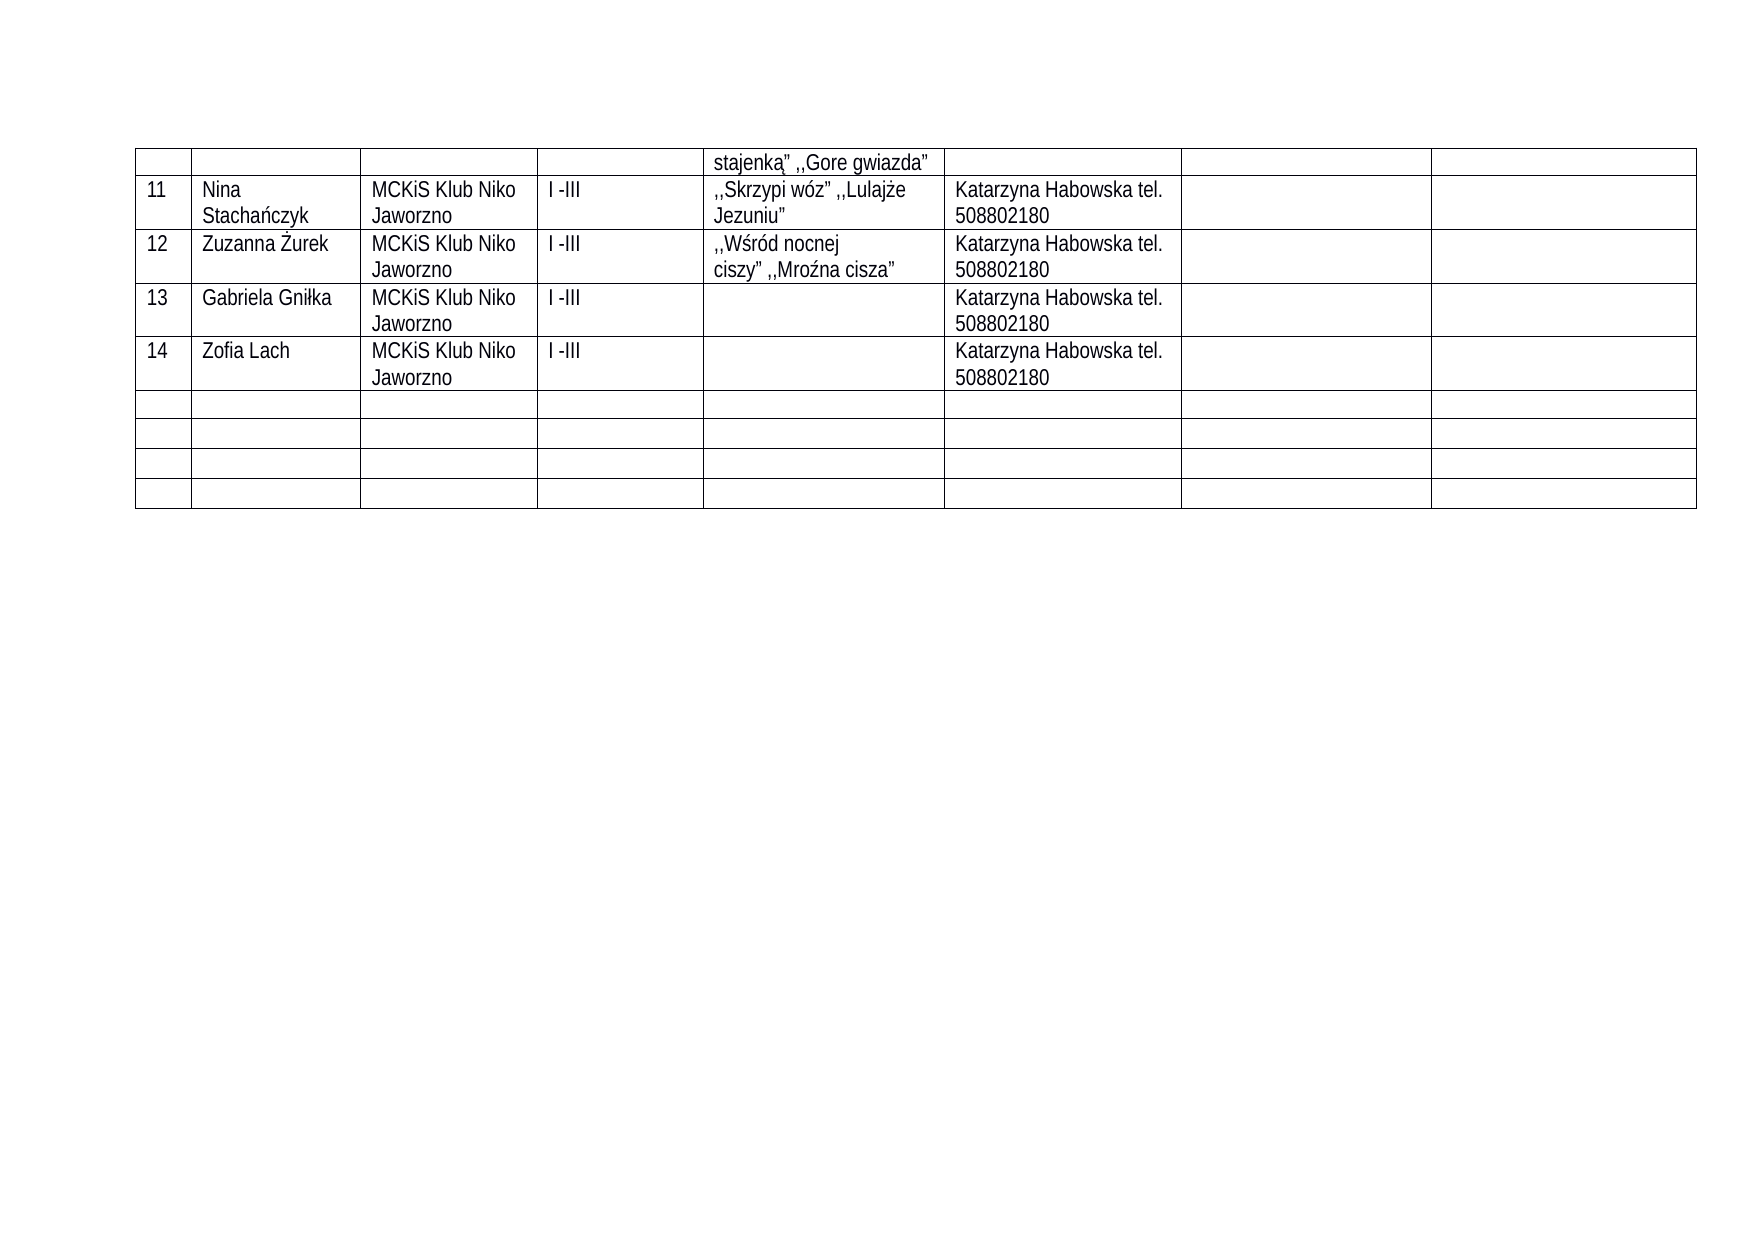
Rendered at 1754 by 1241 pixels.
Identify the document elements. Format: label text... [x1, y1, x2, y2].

table_cell 13 [136, 284, 191, 336]
table_cell ,,Wśród nocnej ciszy” ,,Mroźna cisza” [704, 230, 944, 282]
table_cell [704, 391, 944, 417]
table_cell [1182, 149, 1431, 175]
table_cell 12 [136, 230, 191, 282]
table_cell [1182, 337, 1431, 390]
table_cell [136, 149, 191, 175]
table_cell [192, 419, 360, 447]
table_cell [1432, 449, 1696, 478]
table_cell [538, 149, 703, 175]
table_cell Zuzanna Żurek [192, 230, 360, 282]
table_cell [538, 391, 703, 417]
table_cell [361, 149, 537, 175]
table_cell [1432, 176, 1696, 229]
table_cell [945, 479, 1181, 508]
table_cell [1182, 391, 1431, 417]
table_cell [1182, 230, 1431, 282]
table_cell Gabriela Gniłka [192, 284, 360, 336]
table_cell Zofia Lach [192, 337, 360, 390]
table_cell [1432, 337, 1696, 390]
table_cell [704, 449, 944, 478]
table_cell [1432, 284, 1696, 336]
table_cell [1432, 419, 1696, 447]
table_cell I -III [538, 337, 703, 390]
table_cell [136, 479, 191, 508]
table_cell [538, 479, 703, 508]
table_cell [136, 449, 191, 478]
table_cell [538, 449, 703, 478]
table_cell [945, 391, 1181, 417]
table_cell [1182, 284, 1431, 336]
table_cell [945, 149, 1181, 175]
table_cell I -III [538, 176, 703, 229]
table_cell [136, 391, 191, 417]
table_cell [192, 449, 360, 478]
table_cell [361, 479, 537, 508]
table_cell [361, 449, 537, 478]
table_cell I -III [538, 284, 703, 336]
table_cell [704, 419, 944, 447]
table_cell [1432, 149, 1696, 175]
table_cell [1432, 479, 1696, 508]
table_cell Katarzyna Habowska tel. 508802180 [945, 176, 1181, 229]
table_cell [945, 449, 1181, 478]
table_cell ,,Skrzypi wóz” ,,Lulajże Jezuniu” [704, 176, 944, 229]
table_cell [192, 391, 360, 417]
table_cell MCKiS Klub Niko Jaworzno [361, 176, 537, 229]
table_cell [1182, 419, 1431, 447]
table_cell [1182, 479, 1431, 508]
table_cell MCKiS Klub Niko Jaworzno [361, 230, 537, 282]
table_cell I -III [538, 230, 703, 282]
table_cell [192, 149, 360, 175]
table_cell [704, 284, 944, 336]
table_cell [136, 419, 191, 447]
table_cell [1182, 176, 1431, 229]
table_cell stajenką” ,,Gore gwiazda” [704, 149, 944, 175]
table_cell 14 [136, 337, 191, 390]
table_cell [1432, 230, 1696, 282]
table_cell [361, 419, 537, 447]
table_cell Nina Stachańczyk [192, 176, 360, 229]
table_cell Katarzyna Habowska tel. 508802180 [945, 230, 1181, 282]
table_cell MCKiS Klub Niko Jaworzno [361, 337, 537, 390]
table_cell [704, 479, 944, 508]
table_cell [192, 479, 360, 508]
table_cell MCKiS Klub Niko Jaworzno [361, 284, 537, 336]
table_cell [538, 419, 703, 447]
table_cell Katarzyna Habowska tel. 508802180 [945, 337, 1181, 390]
table_cell [361, 391, 537, 417]
table_cell [704, 337, 944, 390]
table_cell [1432, 391, 1696, 417]
table_cell Katarzyna Habowska tel. 508802180 [945, 284, 1181, 336]
table_cell [1182, 449, 1431, 478]
table_cell [945, 419, 1181, 447]
table_cell 11 [136, 176, 191, 229]
